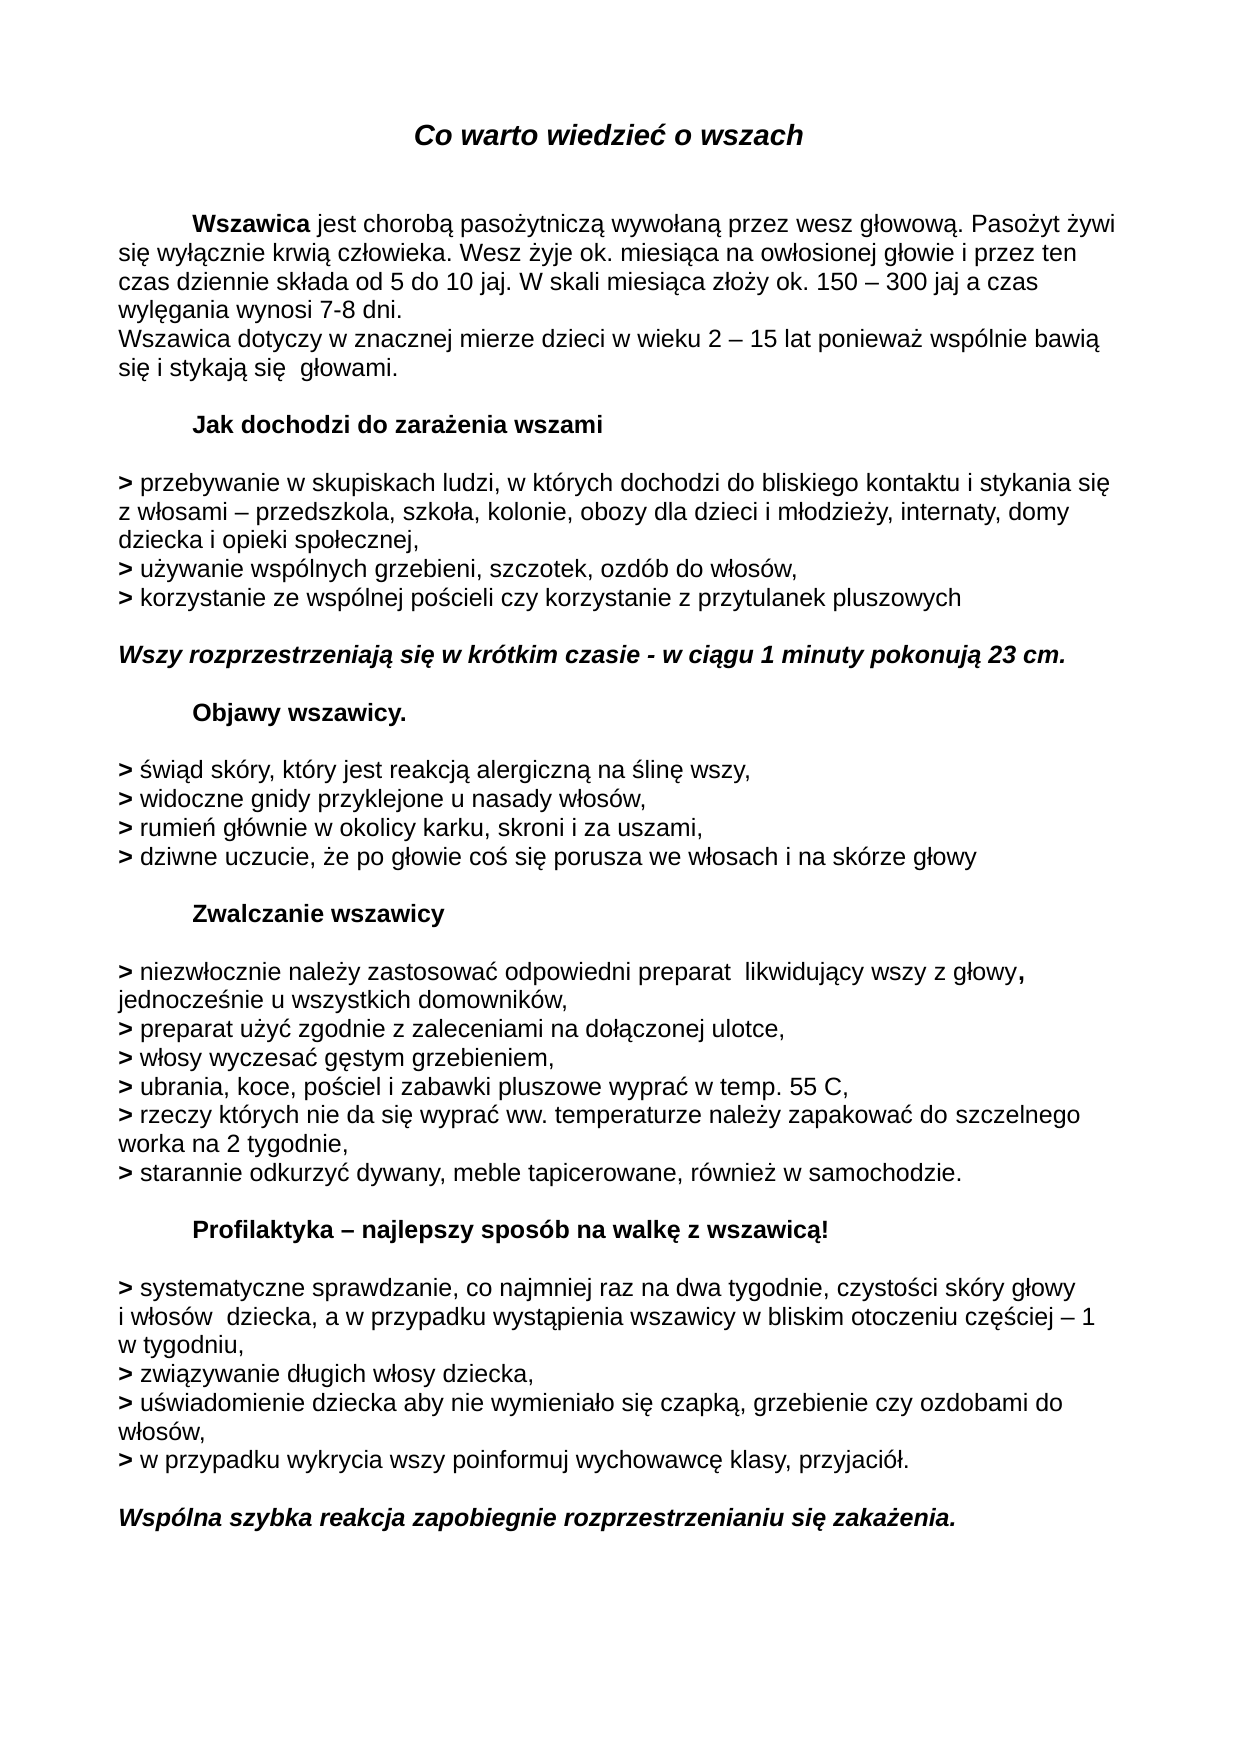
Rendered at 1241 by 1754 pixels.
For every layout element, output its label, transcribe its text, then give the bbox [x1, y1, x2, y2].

text Wspólna szybka reakcja zapobiegnie rozprzestrzenianiu się zakażenia. [118, 1503, 1122, 1532]
text > ubrania, koce, pościel i zabawki pluszowe wyprać w temp. 55 C, [118, 1072, 1122, 1100]
text > starannie odkurzyć dywany, meble tapicerowane, również w samochodzie. [118, 1158, 1122, 1187]
text Co warto wiedzieć o wszach [118, 118, 1122, 152]
text > widoczne gnidy przyklejone u nasady włosów, [118, 784, 1122, 813]
text > włosy wyczesać gęstym grzebieniem, [118, 1043, 1122, 1072]
text Zwalczanie wszawicy [118, 899, 1122, 928]
text > korzystanie ze wspólnej pościeli czy korzystanie z przytulanek pluszowych [118, 583, 1122, 612]
text Objawy wszawicy. [118, 698, 1122, 727]
text > używanie wspólnych grzebieni, szczotek, ozdób do włosów, [118, 554, 1122, 583]
text > świąd skóry, który jest reakcją alergiczną na ślinę wszy, [118, 755, 1122, 784]
text > przebywanie w skupiskach ludzi, w których dochodzi do bliskiego kontaktu i stykania się z włosami – przedszkola, szkoła, kolonie, obozy dla dzieci i młodzieży, internaty, domy dziecka i opieki społecznej, [118, 468, 1122, 554]
text Wszawica dotyczy w znacznej mierze dzieci w wieku 2 – 15 lat ponieważ wspólnie bawią się i stykają się głowami. [118, 324, 1122, 382]
text > dziwne uczucie, że po głowie coś się porusza we włosach i na skórze głowy [118, 842, 1122, 870]
text > związywanie długich włosy dziecka, [118, 1359, 1122, 1388]
text > rumień głównie w okolicy karku, skroni i za uszami, [118, 813, 1122, 842]
text Profilaktyka – najlepszy sposób na walkę z wszawicą! [118, 1215, 1122, 1244]
text Jak dochodzi do zarażenia wszami [118, 410, 1122, 439]
text > systematyczne sprawdzanie, co najmniej raz na dwa tygodnie, czystości skóry głowy i włosów dziecka, a w przypadku wystąpienia wszawicy w bliskim otoczeniu częściej – 1 w tygodniu, [118, 1273, 1122, 1359]
text > rzeczy których nie da się wyprać ww. temperaturze należy zapakować do szczelnego worka na 2 tygodnie, [118, 1100, 1122, 1158]
text Wszawica jest chorobą pasożytniczą wywołaną przez wesz głowową. Pasożyt żywi się wyłącznie krwią człowieka. Wesz żyje ok. miesiąca na owłosionej głowie i przez ten czas dziennie składa od 5 do 10 jaj. W skali miesiąca złoży ok. 150 – 300 jaj a czas wylęgania wynosi 7-8 dni. [118, 209, 1122, 324]
text > preparat użyć zgodnie z zaleceniami na dołączonej ulotce, [118, 1014, 1122, 1043]
text > niezwłocznie należy zastosować odpowiedni preparat likwidujący wszy z głowy, jednocześnie u wszystkich domowników, [118, 957, 1122, 1014]
text > w przypadku wykrycia wszy poinformuj wychowawcę klasy, przyjaciół. [118, 1445, 1122, 1503]
text > uświadomienie dziecka aby nie wymieniało się czapką, grzebienie czy ozdobami do włosów, [118, 1388, 1122, 1445]
text Wszy rozprzestrzeniają się w krótkim czasie - w ciągu 1 minuty pokonują 23 cm. [118, 640, 1122, 669]
